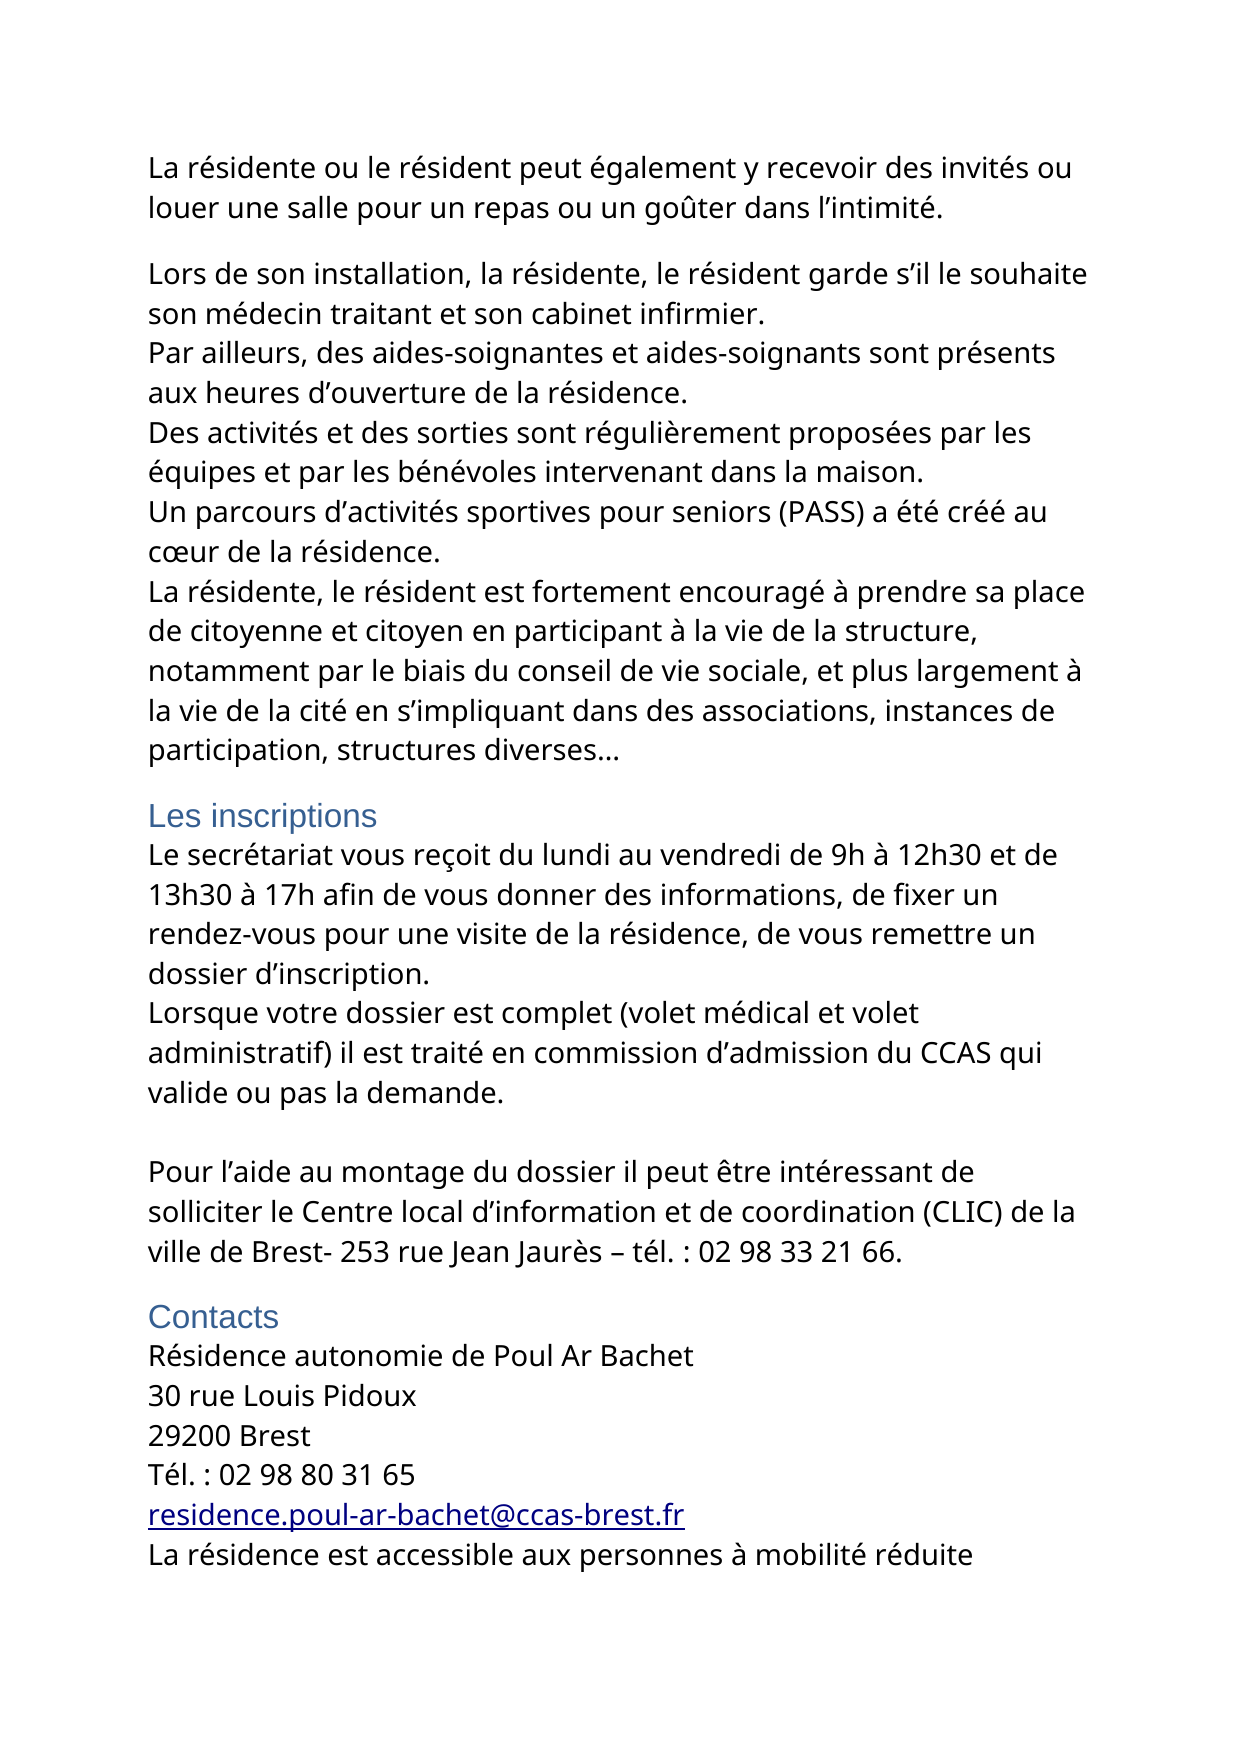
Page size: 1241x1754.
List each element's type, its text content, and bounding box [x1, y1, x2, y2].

subtitle Contacts [148, 1297, 1093, 1335]
text Résidence autonomie de Poul Ar Bachet [148, 1335, 1093, 1375]
text La résidente ou le résident peut également y recevoir des invités ou louer une salle pour un repas ou un goûter dans l’intimité. [148, 148, 1093, 227]
text 29200 Brest [148, 1415, 1093, 1454]
text Pour l’aide au montage du dossier il peut être intéressant de solliciter le Centre local d’information et de coordination (CLIC) de la ville de Brest- 253 rue Jean Jaurès – tél. : 02 98 33 21 66. [148, 1152, 1093, 1271]
text Lors de son installation, la résidente, le résident garde s’il le souhaite son médecin traitant et son cabinet infirmier. [148, 253, 1093, 333]
text Le secrétariat vous reçoit du lundi au vendredi de 9h à 12h30 et de 13h30 à 17h afin de vous donner des informations, de fixer un rendez-vous pour une visite de la résidence, de vous remettre un dossier d’inscription. [148, 834, 1093, 993]
text Des activités et des sorties sont régulièrement proposées par les équipes et par les bénévoles intervenant dans la maison. [148, 412, 1093, 491]
text Par ailleurs, des aides-soignantes et aides-soignants sont présents aux heures d’ouverture de la résidence. [148, 333, 1093, 412]
text 30 rue Louis Pidoux [148, 1375, 1093, 1415]
text residence.poul-ar-bachet@ccas-brest.fr [148, 1494, 1093, 1534]
text La résidence est accessible aux personnes à mobilité réduite [148, 1534, 1093, 1573]
text Tél. : 02 98 80 31 65 [148, 1454, 1093, 1494]
text Un parcours d’activités sportives pour seniors (PASS) a été créé au cœur de la résidence. [148, 491, 1093, 571]
text La résidente, le résident est fortement encouragé à prendre sa place de citoyenne et citoyen en participant à la vie de la structure, notamment par le biais du conseil de vie sociale, et plus largement à la vie de la cité en s’impliquant dans des associations, instances de participation, structures diverses… [148, 571, 1093, 769]
subtitle Les inscriptions [148, 796, 1093, 834]
text Lorsque votre dossier est complet (volet médical et volet administratif) il est traité en commission d’admission du CCAS qui valide ou pas la demande. [148, 993, 1093, 1112]
